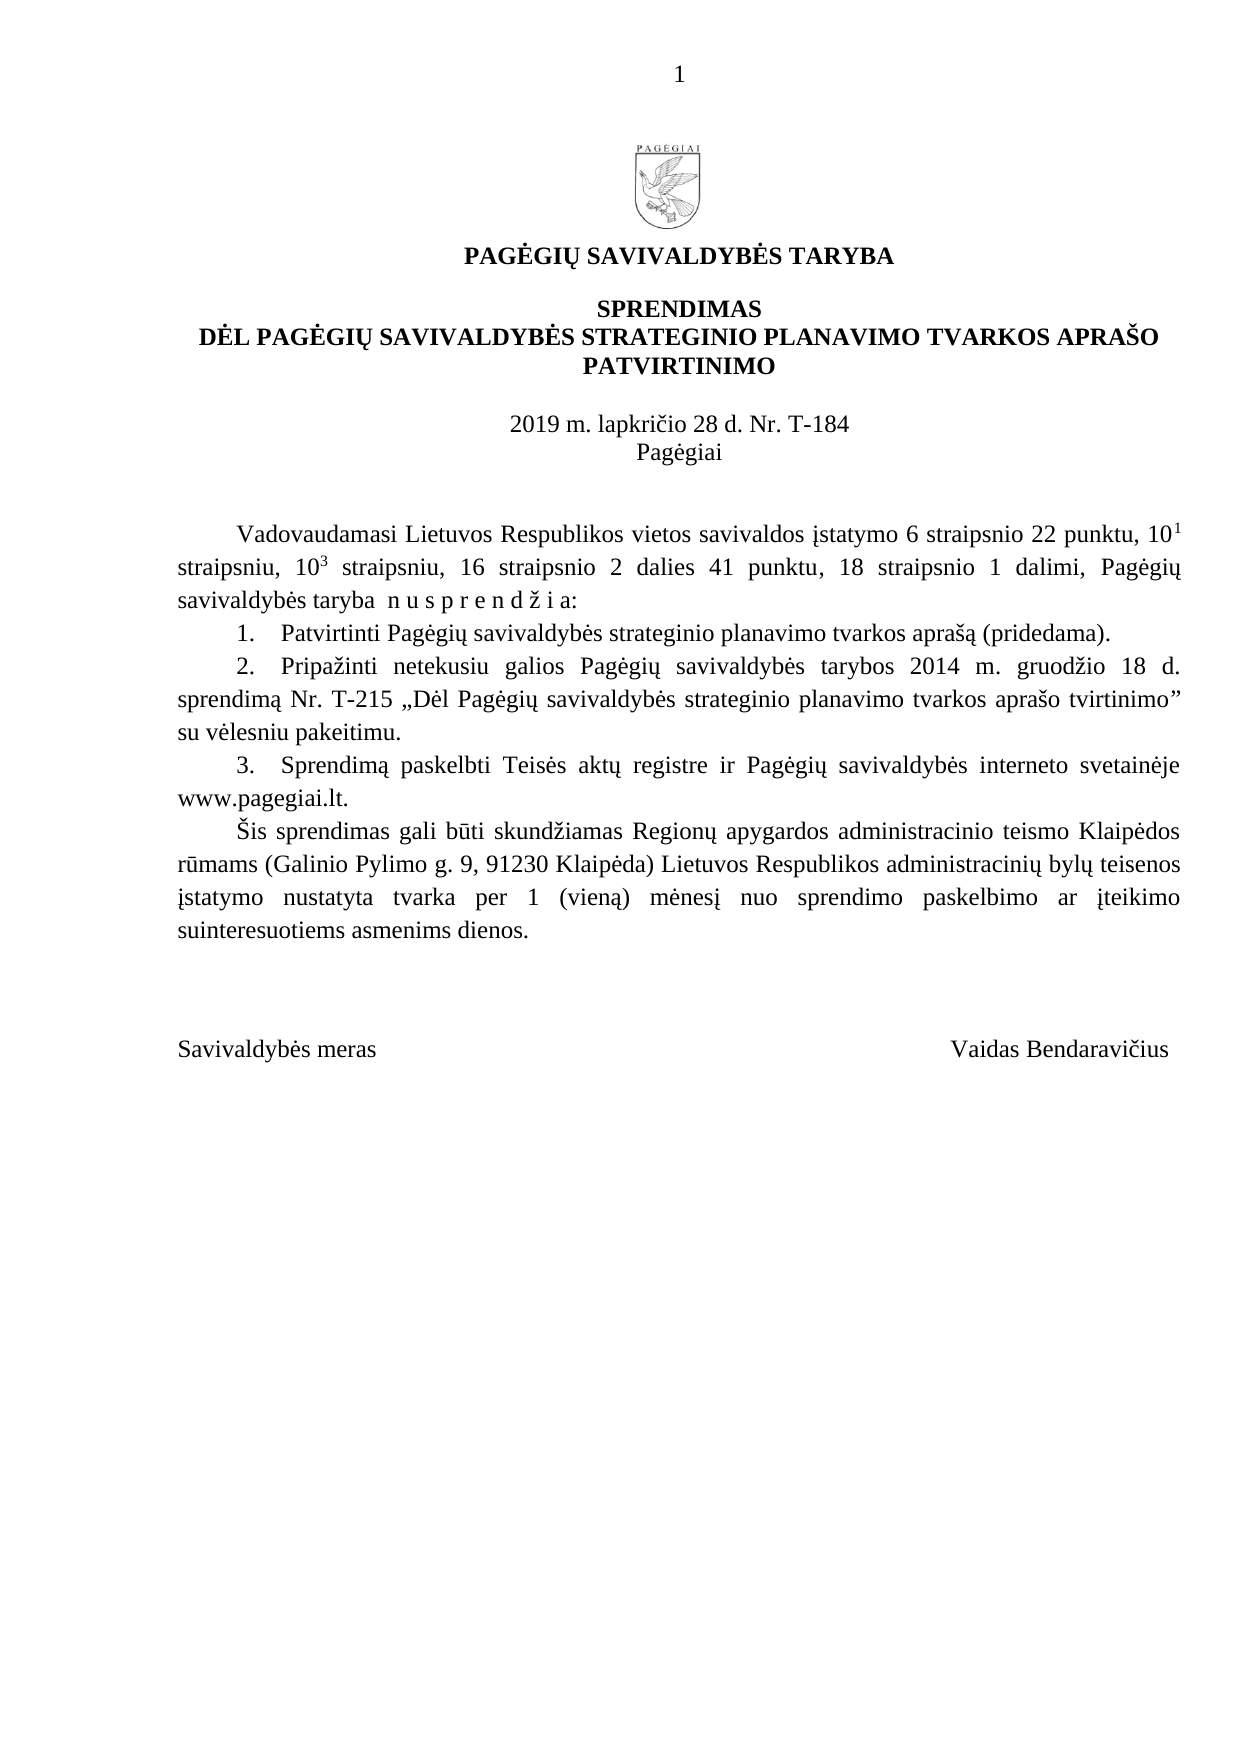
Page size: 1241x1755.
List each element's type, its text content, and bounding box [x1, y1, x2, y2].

text sprendimas [177, 294, 1181, 322]
text dėl pagėgių savivaldybės strateginio planavimo tvarkos aprašo PAtvirtinimo [177, 322, 1181, 380]
text Pagėgių savivaldybės taryba [177, 241, 1181, 270]
text 1. Patvirtinti Pagėgių savivaldybės strateginio planavimo tvarkos aprašą (pridedama). [177, 618, 1181, 647]
text 2. Pripažinti netekusiu galios Pagėgių savivaldybės tarybos 2014 m. gruodžio 18 d. sprendimą Nr. T-215 „Dėl Pagėgių savivaldybės strateginio planavimo tvarkos aprašo tvirtinimo” su vėlesniu pakeitimu. [177, 651, 1181, 746]
text Pagėgiai [177, 437, 1181, 466]
text 2019 m. lapkričio 28 d. Nr. T-184 [177, 409, 1181, 437]
text 3. Sprendimą paskelbti Teisės aktų registre ir Pagėgių savivaldybės interneto svetainėje www.pagegiai.lt. [177, 750, 1181, 812]
text Savivaldybės meras Vaidas Bendaravičius [177, 1034, 1181, 1063]
text Vadovaudamasi Lietuvos Respublikos vietos savivaldos įstatymo 6 straipsnio 22 punktu, 101 straipsniu, 103 straipsniu, 16 straipsnio 2 dalies 41 punktu, 18 straipsnio 1 dalimi, Pagėgių savivaldybės taryba n u s p r e n d ž i a: [177, 519, 1181, 614]
text Šis sprendimas gali būti skundžiamas Regionų apygardos administracinio teismo Klaipėdos rūmams (Galinio Pylimo g. 9, 91230 Klaipėda) Lietuvos Respublikos administracinių bylų teisenos įstatymo nustatyta tvarka per 1 (vieną) mėnesį nuo sprendimo paskelbimo ar įteikimo suinteresuotiems asmenims dienos. [177, 816, 1181, 944]
